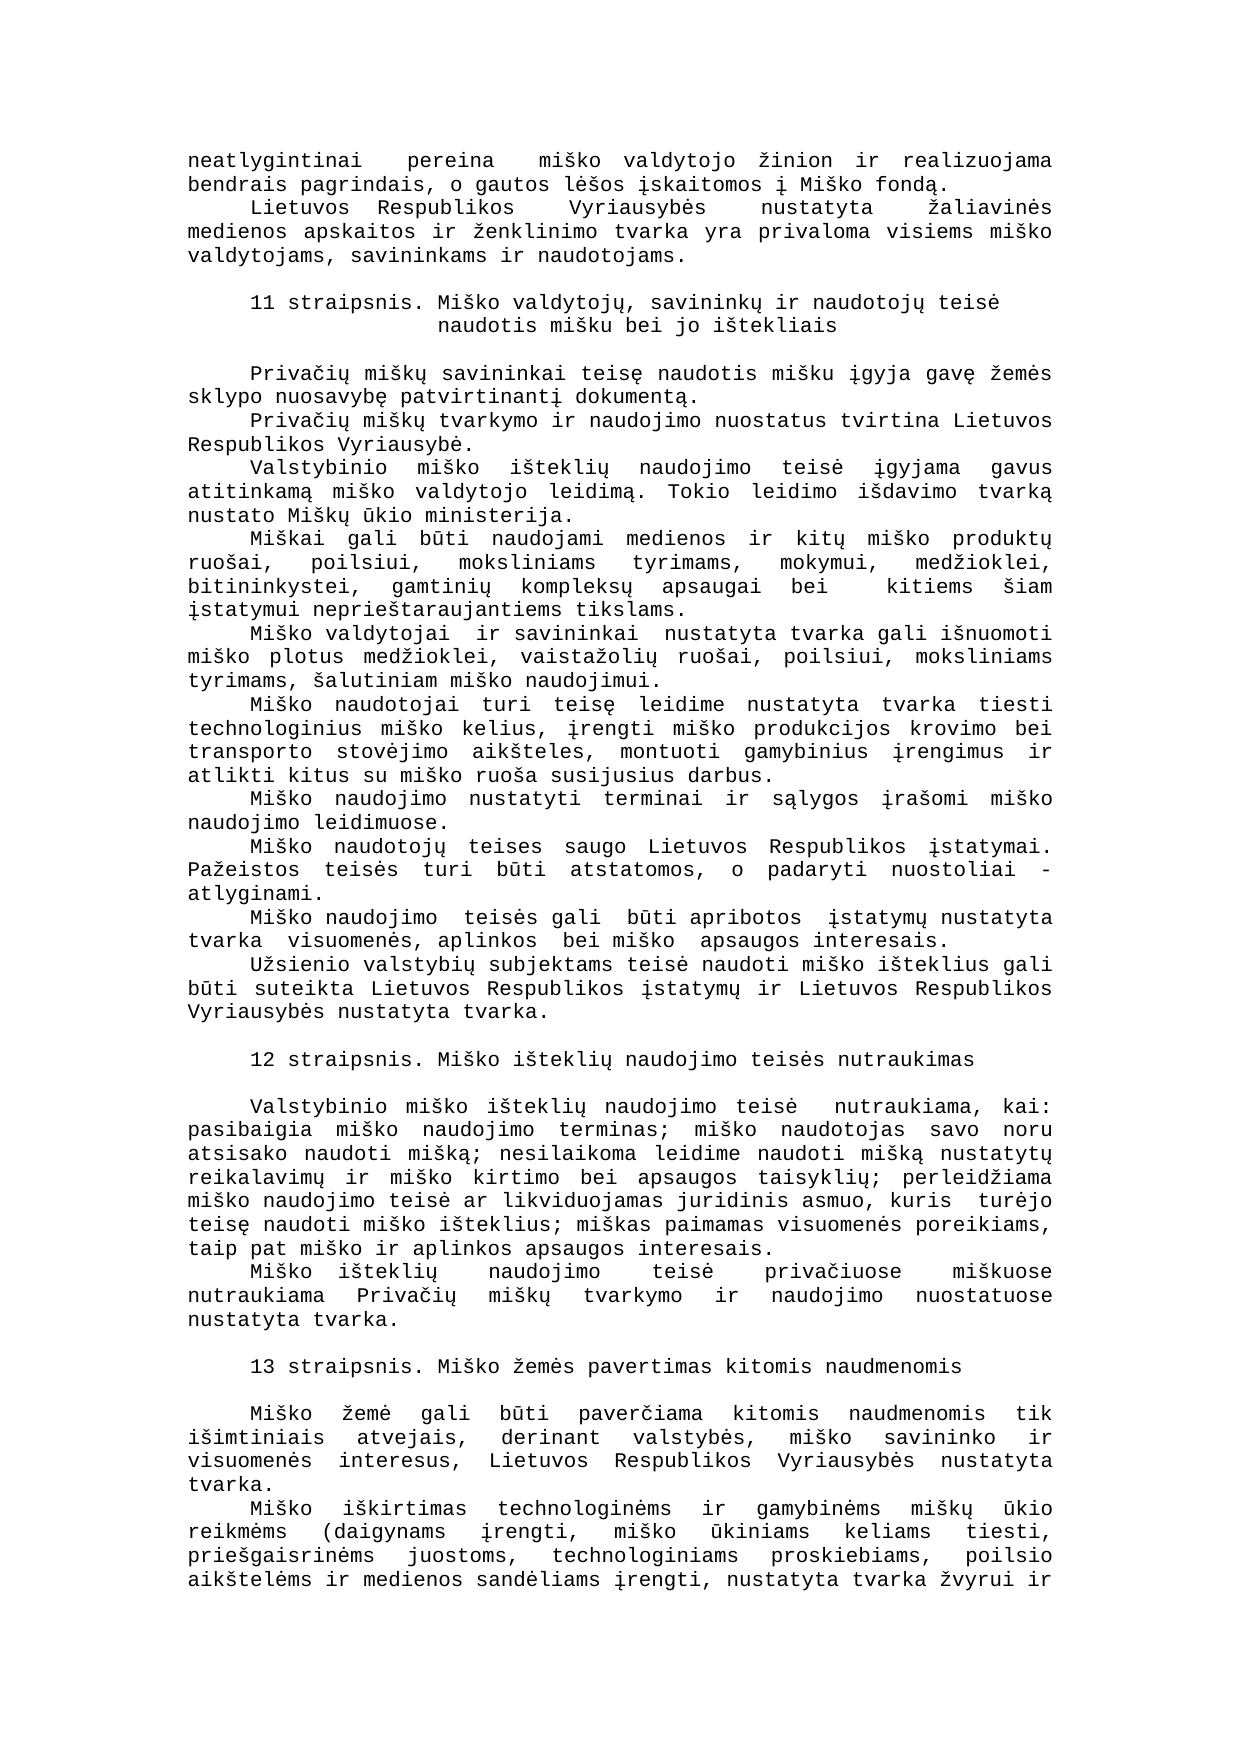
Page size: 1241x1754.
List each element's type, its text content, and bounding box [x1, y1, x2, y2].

text Miško žemė gali būti paverčiama kitomis naudmenomis tik išimtiniais atvejais, derinant valstybės, miško savininko ir visuomenės interesus, Lietuvos Respublikos Vyriausybės nustatyta tvarka. [187, 1403, 1053, 1498]
text 12 straipsnis. Miško išteklių naudojimo teisės nutraukimas [187, 1048, 1053, 1072]
text Miško valdytojai ir savininkai nustatyta tvarka gali išnuomoti miško plotus medžioklei, vaistažolių ruošai, poilsiui, moksliniams tyrimams, šalutiniam miško naudojimui. [187, 623, 1053, 694]
text neatlygintinai pereina miško valdytojo žinion ir realizuojama bendrais pagrindais, o gautos lėšos įskaitomos į Miško fondą. [187, 150, 1053, 197]
text Miško naudotojų teises saugo Lietuvos Respublikos įstatymai. Pažeistos teisės turi būti atstatomos, o padaryti nuostoliai - atlyginami. [187, 836, 1053, 907]
text Lietuvos Respublikos Vyriausybės nustatyta žaliavinės medienos apskaitos ir ženklinimo tvarka yra privaloma visiems miško valdytojams, savininkams ir naudotojams. [187, 197, 1053, 268]
text Valstybinio miško išteklių naudojimo teisė įgyjama gavus atitinkamą miško valdytojo leidimą. Tokio leidimo išdavimo tvarką nustato Miškų ūkio ministerija. [187, 457, 1053, 528]
text Valstybinio miško išteklių naudojimo teisė nutraukiama, kai: pasibaigia miško naudojimo terminas; miško naudotojas savo noru atsisako naudoti mišką; nesilaikoma leidime naudoti mišką nustatytų reikalavimų ir miško kirtimo bei apsaugos taisyklių; perleidžiama miško naudojimo teisė ar likviduojamas juridinis asmuo, kuris turėjo teisę naudoti miško išteklius; miškas paimamas visuomenės poreikiams, taip pat miško ir aplinkos apsaugos interesais. [187, 1096, 1053, 1261]
text Užsienio valstybių subjektams teisė naudoti miško išteklius gali būti suteikta Lietuvos Respublikos įstatymų ir Lietuvos Respublikos Vyriausybės nustatyta tvarka. [187, 954, 1053, 1025]
text 13 straipsnis. Miško žemės pavertimas kitomis naudmenomis [187, 1356, 1053, 1379]
text Privačių miškų tvarkymo ir naudojimo nuostatus tvirtina Lietuvos Respublikos Vyriausybė. [187, 410, 1053, 457]
text Miško išteklių naudojimo teisė privačiuose miškuose nutraukiama Privačių miškų tvarkymo ir naudojimo nuostatuose nustatyta tvarka. [187, 1261, 1053, 1332]
text naudotis mišku bei jo ištekliais [187, 316, 1053, 339]
text Miško naudojimo nustatyti terminai ir sąlygos įrašomi miško naudojimo leidimuose. [187, 788, 1053, 836]
text 11 straipsnis. Miško valdytojų, savininkų ir naudotojų teisė [187, 292, 1053, 316]
text Miško iškirtimas technologinėms ir gamybinėms miškų ūkio reikmėms (daigynams įrengti, miško ūkiniams keliams tiesti, priešgaisrinėms juostoms, technologiniams proskiebiams, poilsio aikštelėms ir medienos sandėliams įrengti, nustatyta tvarka žvyrui ir [187, 1498, 1053, 1592]
text Miško naudotojai turi teisę leidime nustatyta tvarka tiesti technologinius miško kelius, įrengti miško produkcijos krovimo bei transporto stovėjimo aikšteles, montuoti gamybinius įrengimus ir atlikti kitus su miško ruoša susijusius darbus. [187, 694, 1053, 788]
text Miško naudojimo teisės gali būti apribotos įstatymų nustatyta tvarka visuomenės, aplinkos bei miško apsaugos interesais. [187, 907, 1053, 954]
text Miškai gali būti naudojami medienos ir kitų miško produktų ruošai, poilsiui, moksliniams tyrimams, mokymui, medžioklei, bitininkystei, gamtinių kompleksų apsaugai bei kitiems šiam įstatymui neprieštaraujantiems tikslams. [187, 528, 1053, 623]
text Privačių miškų savininkai teisę naudotis mišku įgyja gavę žemės sklypo nuosavybę patvirtinantį dokumentą. [187, 363, 1053, 410]
